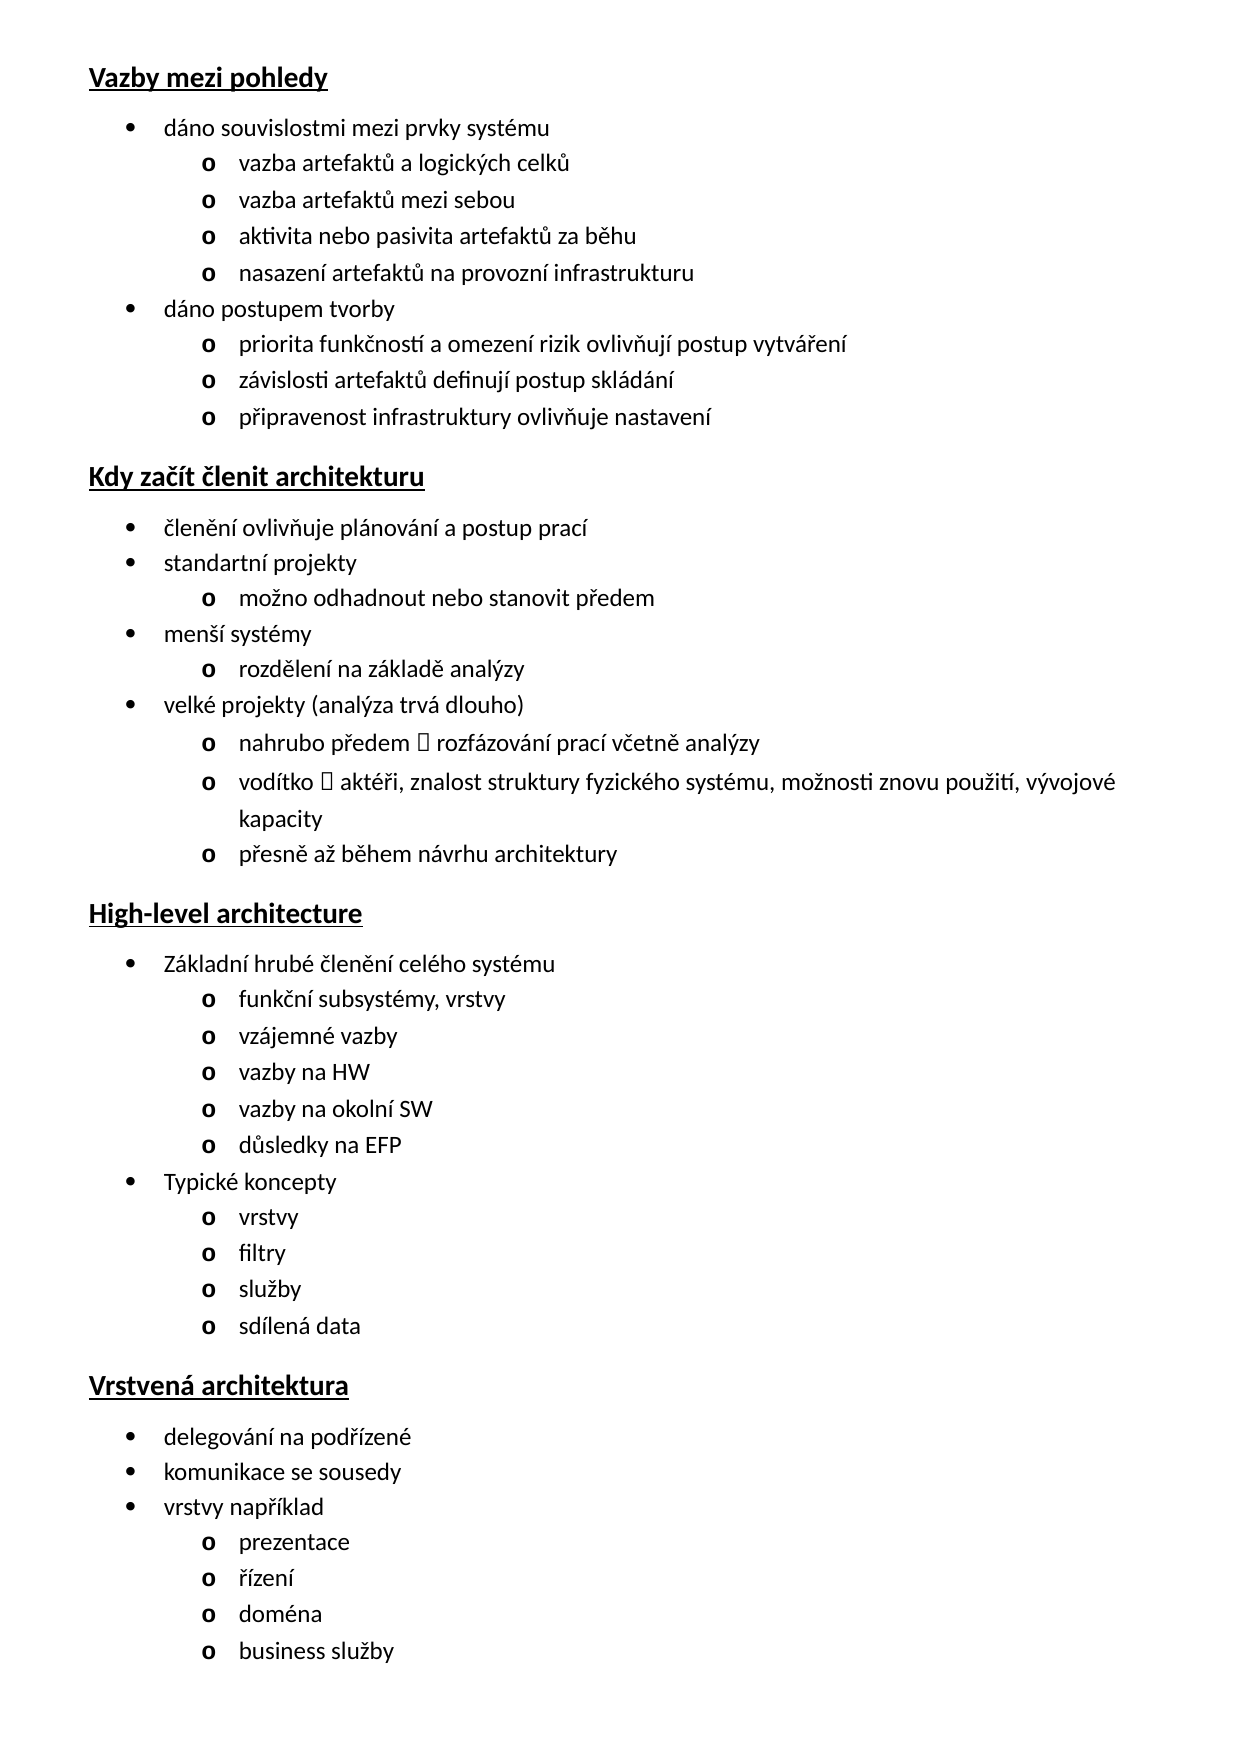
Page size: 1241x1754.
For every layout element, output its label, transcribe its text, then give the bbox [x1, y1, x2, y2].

subtitle Vrstvená architektura [88, 1367, 1152, 1403]
subtitle High-level architecture [88, 895, 1152, 931]
list standartní projekty [126, 547, 1152, 577]
list členění ovlivňuje plánování a postup prací [126, 512, 1152, 542]
list připravenost infrastruktury ovlivňuje nastavení [201, 401, 1152, 433]
list přesně až během návrhu architektury [201, 838, 1152, 869]
subtitle Kdy začít členit architekturu [88, 458, 1152, 494]
list nahrubo předem  rozfázování prací včetně analýzy [201, 725, 1152, 759]
list velké projekty (analýza trvá dlouho) [126, 690, 1152, 720]
list možno odhadnout nebo stanovit předem [201, 582, 1152, 613]
list prezentace [201, 1526, 1152, 1557]
list vazba artefaktů mezi sebou [201, 184, 1152, 216]
list rozdělení na základě analýzy [201, 653, 1152, 685]
list služby [201, 1274, 1152, 1305]
subtitle Vazby mezi pohledy [88, 59, 1152, 95]
list funkční subsystémy, vrstvy [201, 983, 1152, 1015]
list doména [201, 1599, 1152, 1630]
list Typické koncepty [126, 1166, 1152, 1196]
list aktivita nebo pasivita artefaktů za běhu [201, 220, 1152, 252]
list vazba artefaktů a logických celků [201, 147, 1152, 179]
list vrstvy například [126, 1491, 1152, 1521]
list komunikace se sousedy [126, 1456, 1152, 1486]
list business služby [201, 1635, 1152, 1667]
list řízení [201, 1562, 1152, 1594]
list vazby na HW [201, 1056, 1152, 1088]
list delegování na podřízené [126, 1421, 1152, 1451]
list menší systémy [126, 618, 1152, 649]
list sdílená data [201, 1310, 1152, 1342]
list Základní hrubé členění celého systému [126, 948, 1152, 979]
list nasazení artefaktů na provozní infrastrukturu [201, 257, 1152, 288]
list vzájemné vazby [201, 1020, 1152, 1052]
list závislosti artefaktů definují postup skládání [201, 365, 1152, 396]
list vrstvy [201, 1201, 1152, 1232]
list priorita funkčností a omezení rizik ovlivňují postup vytváření [201, 328, 1152, 360]
list vodítko  aktéři, znalost struktury fyzického systému, možnosti znovu použití, vývojové kapacity [201, 764, 1152, 833]
list dáno souvislostmi mezi prvky systému [126, 112, 1152, 143]
list dáno postupem tvorby [126, 293, 1152, 324]
list vazby na okolní SW [201, 1093, 1152, 1124]
list důsledky na EFP [201, 1129, 1152, 1161]
list filtry [201, 1237, 1152, 1269]
